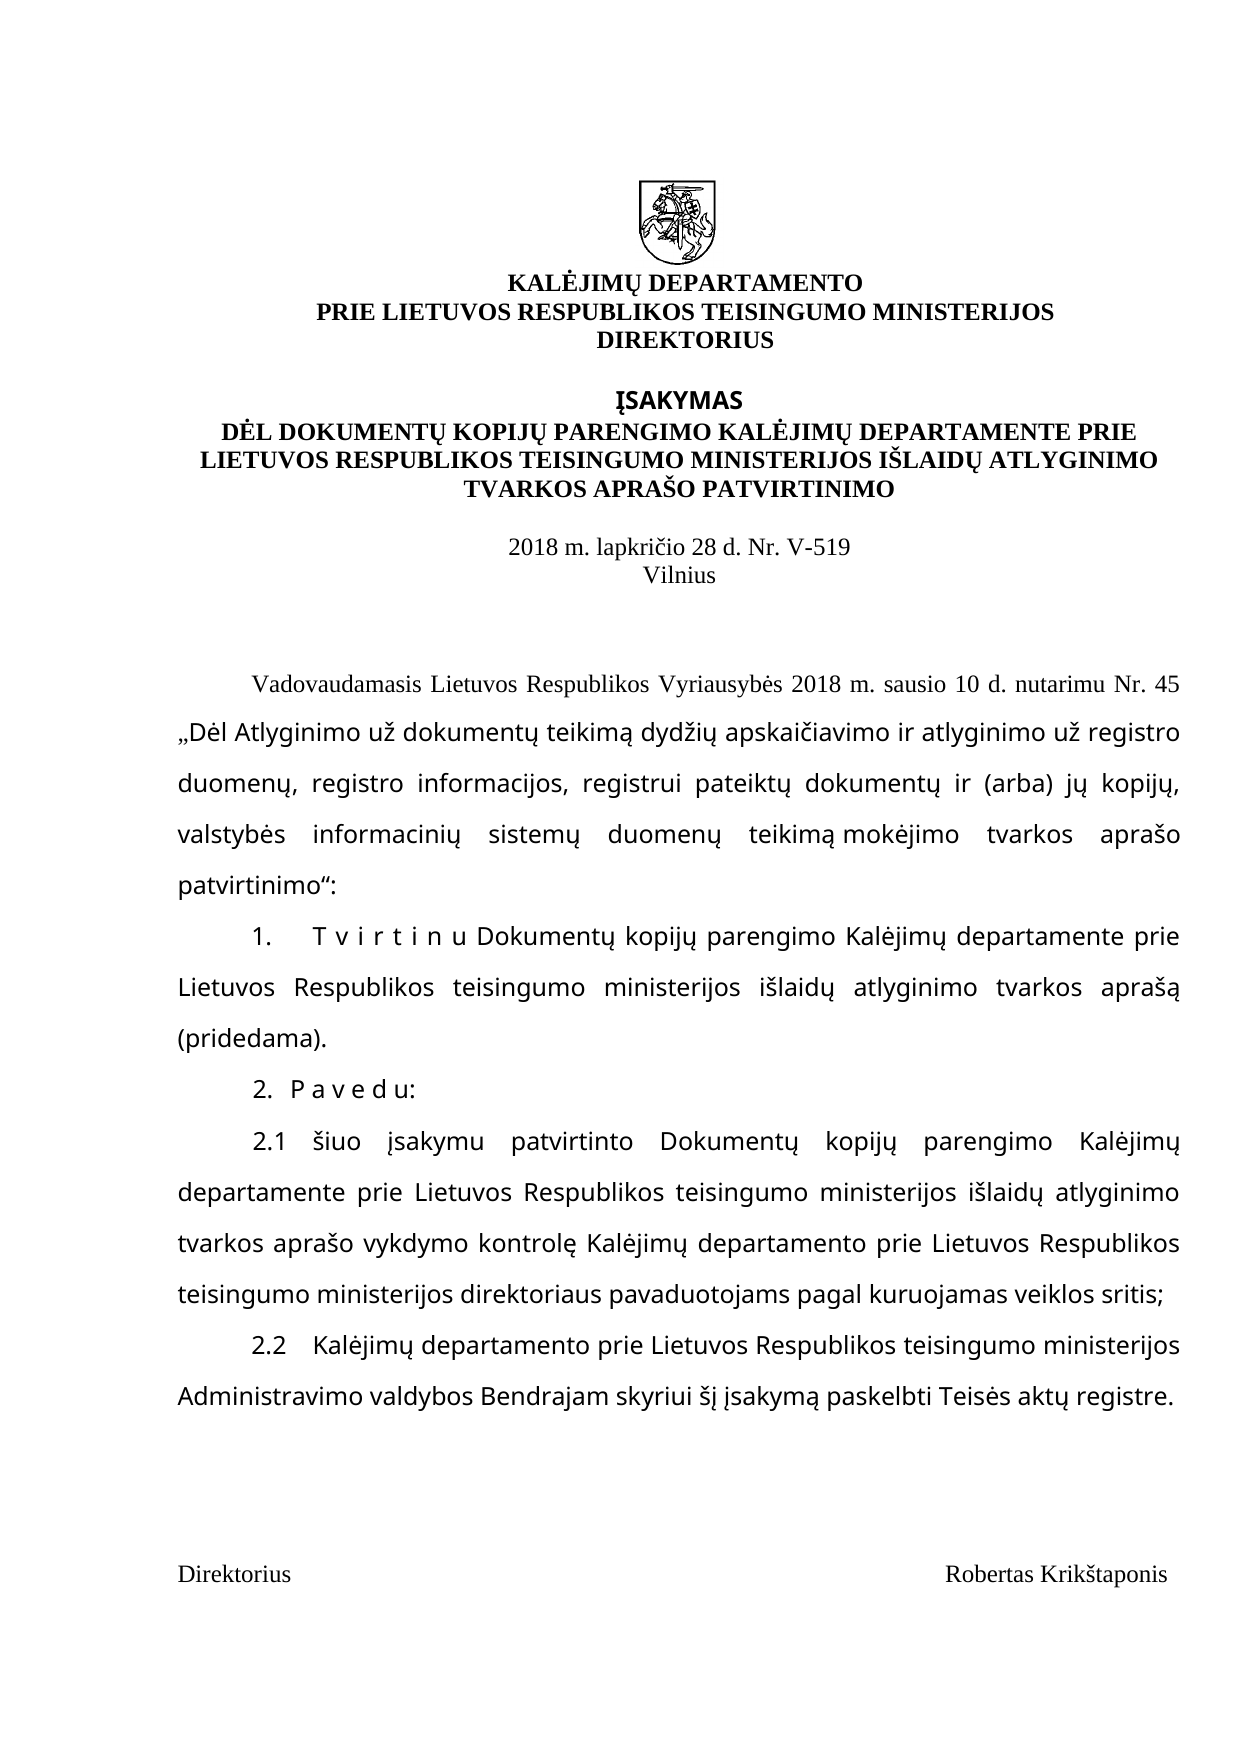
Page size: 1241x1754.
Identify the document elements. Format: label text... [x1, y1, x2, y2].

text 1. T v i r t i n u Dokumentų kopijų parengimo Kalėjimų departamente prie Lietuvos Respublikos teisingumo ministerijos išlaidų atlyginimo tvarkos aprašą (pridedama). [177, 919, 1181, 1055]
text Vadovaudamasis Lietuvos Respublikos Vyriausybės 2018 m. sausio 10 d. nutarimu Nr. 45 „Dėl Atlyginimo už dokumentų teikimą dydžių apskaičiavimo ir atlyginimo už registro duomenų, registro informacijos, registrui pateiktų dokumentų ir (arba) jų kopijų, valstybės informacinių sistemų duomenų teikimą mokėjimo tvarkos aprašo patvirtinimo“: [177, 669, 1181, 902]
text 2018 m. lapkričio 28 d. Nr. V-519 [177, 532, 1181, 561]
text KALĖJIMŲ DEPARTAMENTO [177, 268, 1193, 297]
text ĮSAKYMAS [177, 383, 1181, 417]
text Direktorius Robertas Krikštaponis [177, 1559, 1181, 1588]
text DIREKTORIUS [177, 325, 1193, 354]
text PRIE LIETUVOS RESPUBLIKOS TEISINGUMO MINISTERIJOS [177, 297, 1193, 325]
text 2.1 šiuo įsakymu patvirtinto Dokumentų kopijų parengimo Kalėjimų departamente prie Lietuvos Respublikos teisingumo ministerijos išlaidų atlyginimo tvarkos aprašo vykdymo kontrolę Kalėjimų departamento prie Lietuvos Respublikos teisingumo ministerijos direktoriaus pavaduotojams pagal kuruojamas veiklos sritis; [177, 1123, 1181, 1310]
text 2.2 Kalėjimų departamento prie Lietuvos Respublikos teisingumo ministerijos Administravimo valdybos Bendrajam skyriui šį įsakymą paskelbti Teisės aktų registre. [177, 1327, 1181, 1412]
text DĖL DOKUMENTŲ KOPIJŲ PARENGIMO KALĖJIMŲ DEPARTAMENTE PRIE LIETUVOS RESPUBLIKOS TEISINGUMO MINISTERIJOS IŠLAIDŲ ATLYGINIMO TVARKOS APRAŠO PATVIRTINIMO [177, 417, 1181, 503]
text 2. P a v e d u: [252, 1072, 1181, 1106]
text Vilnius [177, 561, 1181, 589]
